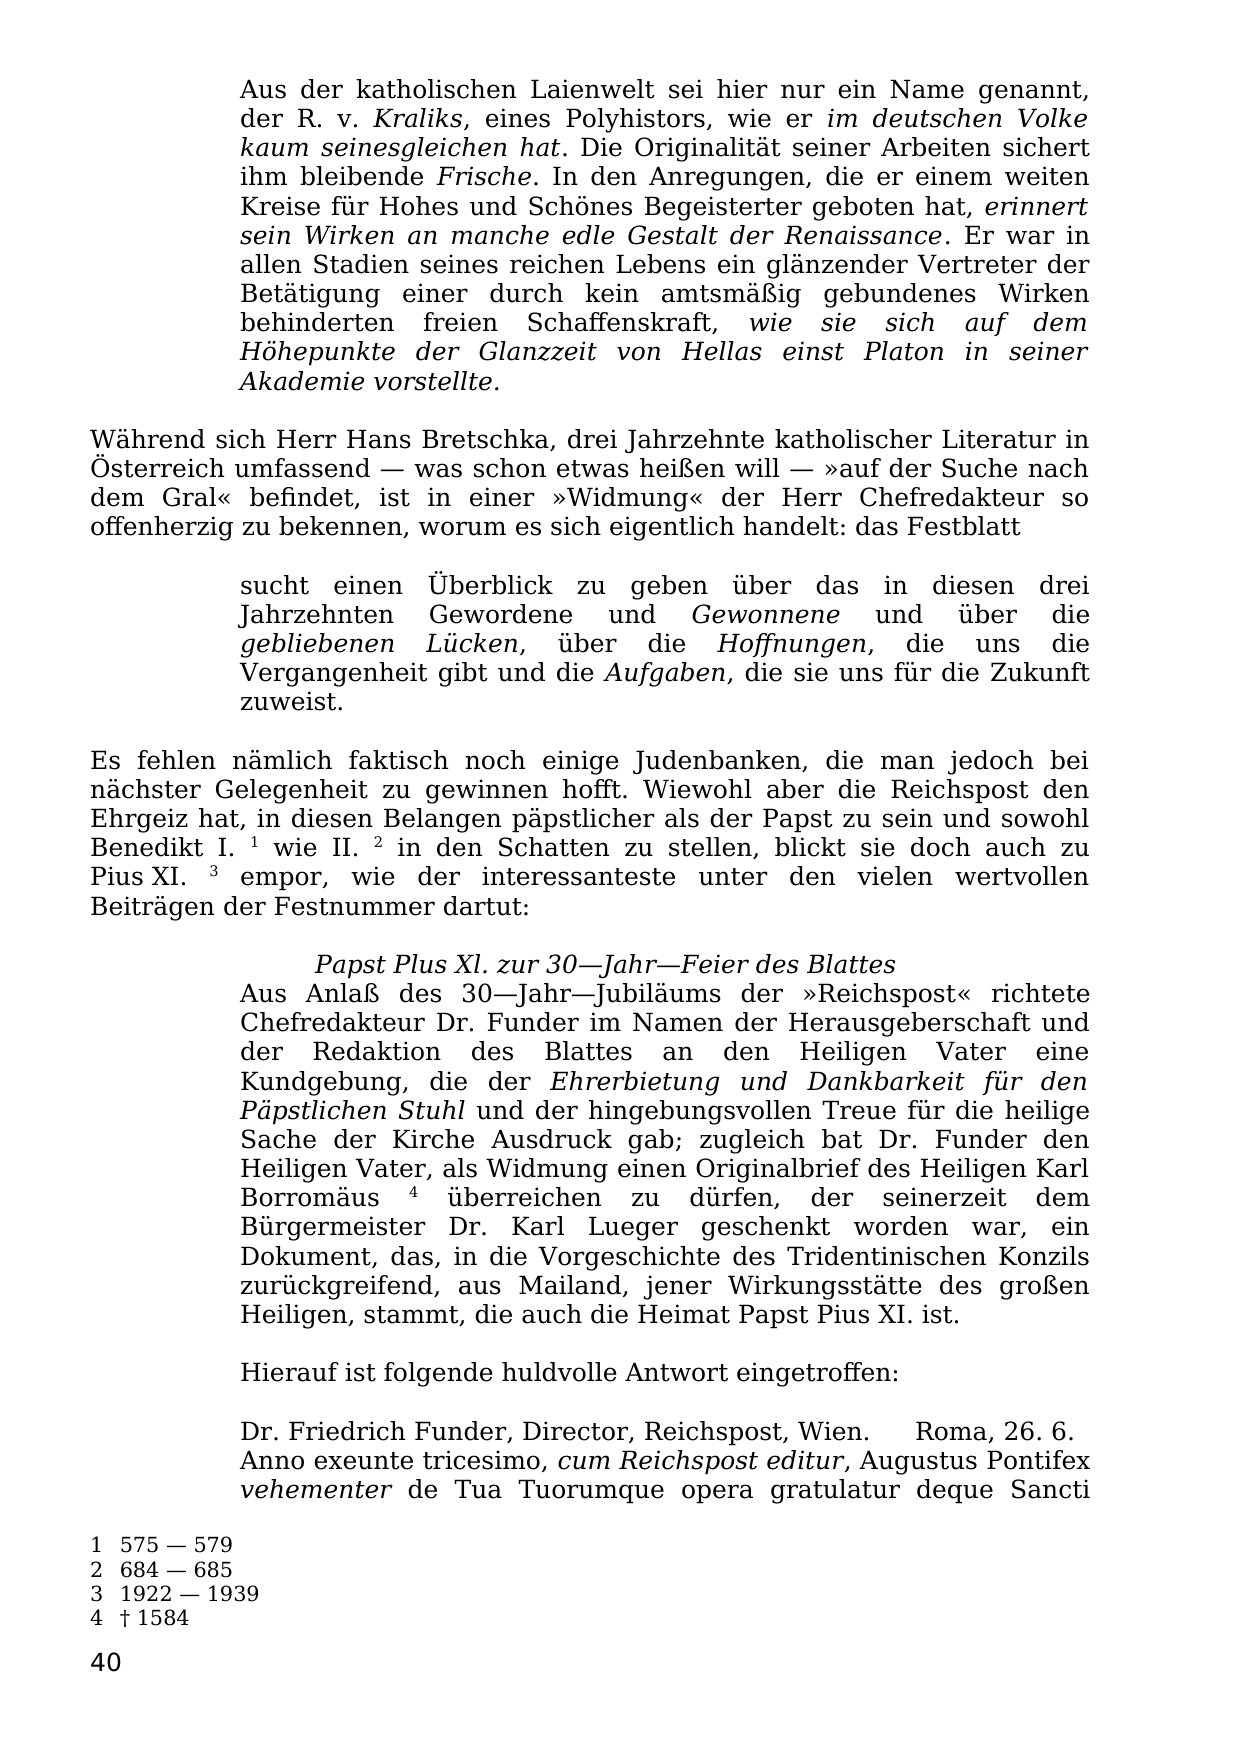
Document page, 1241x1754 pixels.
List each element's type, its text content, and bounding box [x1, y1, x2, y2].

text Hierauf ist folgende huldvolle Antwort eingetroffen: [240, 1358, 1091, 1387]
text Dr. Friedrich Funder, Director, Reichspost, Wien. Roma, 26. 6. [240, 1417, 1091, 1446]
text Aus Anlaß des 30—Jahr—Jubiläums der »Reichspost« richtete Chefredakteur Dr. Funder im Namen der Herausgeberschaft und der Redaktion des Blattes an den Heiligen Vater eine Kundgebung, die der Ehrerbietung und Dankbarkeit für den Päpstlichen Stuhl und der hingebungsvollen Treue für die heilige Sache der Kirche Ausdruck gab; zugleich bat Dr. Funder den Heiligen Vater, als Widmung einen Originalbrief des Heiligen Karl Borromäus überreichen zu dürfen, der seinerzeit dem Bürgermeister Dr. Karl Lueger geschenkt worden war, ein Dokument, das, in die Vorgeschichte des Tridentinischen Konzils zurückgreifend, aus Mailand, jener Wirkungsstätte des großen Heiligen, stammt, die auch die Heimat Papst Pius XI. ist. [240, 979, 1091, 1329]
text Papst Plus Xl. zur 30—Jahr—Feier des Blattes [240, 950, 1091, 979]
text sucht einen Überblick zu geben über das in diesen drei Jahrzehnten Gewordene und Gewonnene und über die gebliebenen Lücken, über die Hoffnungen, die uns die Vergangenheit gibt und die Aufgaben, die sie uns für die Zukunft zuweist. [240, 571, 1091, 717]
text Anno exeunte tricesimo, cum Reichspost editur, Augustus Pontifex vehementer de Tua Tuorumque opera gratulatur deque Sancti [240, 1446, 1091, 1504]
text Aus der katholischen Laienwelt sei hier nur ein Name genannt, der R. v. Kraliks, eines Polyhistors, wie er im deutschen Volke kaum seinesgleichen hat. Die Originalität seiner Arbeiten sichert ihm bleibende Frische. In den Anregungen, die er einem weiten Kreise für Hohes und Schönes Begeisterter geboten hat, erinnert sein Wirken an manche edle Gestalt der Renaissance. Er war in allen Stadien seines reichen Lebens ein glänzender Vertreter der Betätigung einer durch kein amtsmäßig gebundenes Wirken behinderten freien Schaffenskraft, wie sie sich auf dem Höhepunkte der Glanzzeit von Hellas einst Platon in seiner Akademie vorstellte. [240, 75, 1091, 396]
text † 1584 [90, 1606, 1091, 1631]
text Es fehlen nämlich faktisch noch einige Judenbanken, die man jedoch bei nächster Gelegenheit zu gewinnen hofft. Wiewohl aber die Reichspost den Ehrgeiz hat, in diesen Belangen päpstlicher als der Papst zu sein und sowohl Benedikt I. wie II. in den Schatten zu stellen, blickt sie doch auch zu Pius XI. empor, wie der interessanteste unter den vielen wertvollen Beiträgen der Festnummer dartut: [90, 746, 1091, 921]
text 575 — 579 [90, 1533, 1091, 1558]
text 1922 — 1939 [90, 1582, 1091, 1606]
text Während sich Herr Hans Bretschka, drei Jahrzehnte katholischer Literatur in Österreich umfassend — was schon etwas heißen will — »auf der Suche nach dem Gral« befindet, ist in einer »Widmung« der Herr Chefredakteur so offenherzig zu bekennen, worum es sich eigentlich handelt: das Festblatt [90, 425, 1091, 542]
text 684 — 685 [90, 1558, 1091, 1582]
